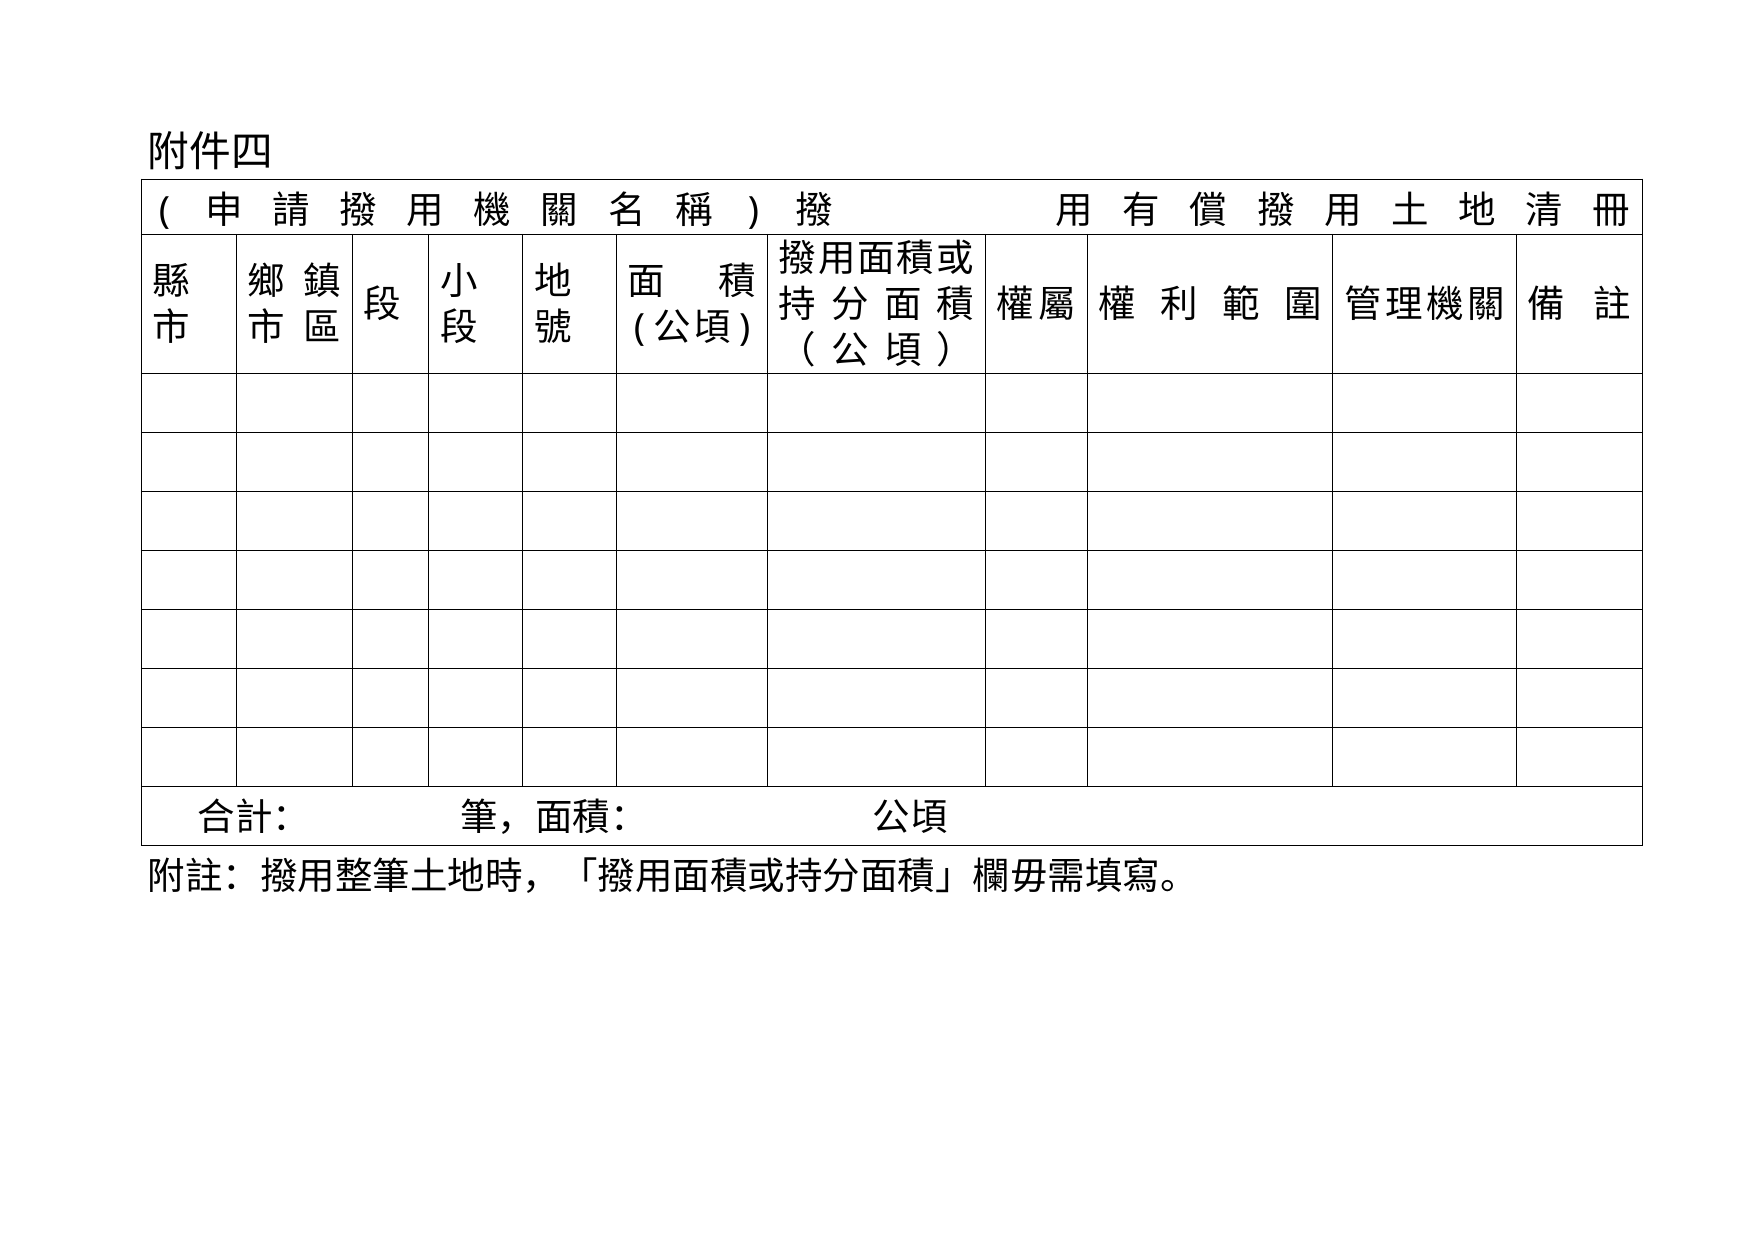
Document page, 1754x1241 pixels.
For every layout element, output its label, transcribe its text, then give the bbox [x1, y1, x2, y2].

table_cell [617, 374, 767, 432]
table_cell 管理機關 [1333, 235, 1516, 372]
table_cell [617, 492, 767, 550]
table_cell [237, 374, 352, 432]
table_cell [142, 433, 236, 491]
table_cell [429, 374, 522, 432]
table_cell [1088, 551, 1332, 609]
table_cell 面積 (公頃) [617, 235, 767, 372]
table_cell [237, 433, 352, 491]
table_cell 權利範圍 [1088, 235, 1332, 372]
table_cell [1088, 669, 1332, 727]
table_cell 撥用面積或持分面積（公頃） [768, 235, 985, 372]
table_cell [523, 433, 616, 491]
table_cell [237, 551, 352, 609]
table_cell [617, 610, 767, 668]
table_cell [142, 551, 236, 609]
table_cell [986, 551, 1087, 609]
table_cell [986, 610, 1087, 668]
table_cell [768, 551, 985, 609]
table_cell 權屬 [986, 235, 1087, 372]
table_cell [617, 551, 767, 609]
table_cell [986, 669, 1087, 727]
table_cell [1517, 374, 1642, 432]
table_header (申請撥用機關名稱)撥 用有償撥用土地清冊 [142, 180, 1642, 234]
table_cell [1333, 433, 1516, 491]
table_cell [1333, 610, 1516, 668]
table_cell [1517, 728, 1642, 786]
table_cell 段 [353, 235, 428, 372]
table_cell [353, 551, 428, 609]
table_cell [142, 492, 236, 550]
table_cell [1517, 669, 1642, 727]
table_cell [1333, 551, 1516, 609]
table_cell [237, 669, 352, 727]
table_cell [523, 728, 616, 786]
table_cell [617, 669, 767, 727]
table_cell [237, 610, 352, 668]
table_cell [429, 728, 522, 786]
table_cell [1088, 492, 1332, 550]
table_cell [429, 492, 522, 550]
table_cell [1088, 728, 1332, 786]
table_cell [1333, 669, 1516, 727]
table_cell [1088, 433, 1332, 491]
table_cell [353, 728, 428, 786]
table_cell [429, 551, 522, 609]
table_cell [768, 728, 985, 786]
table_cell [1333, 728, 1516, 786]
table_cell 鄉鎮 市區 [237, 235, 352, 372]
table_cell [1517, 433, 1642, 491]
table_cell [142, 669, 236, 727]
table_cell [523, 669, 616, 727]
table_cell [142, 374, 236, 432]
table_cell [986, 374, 1087, 432]
table_cell [1333, 374, 1516, 432]
table_cell 合計： 筆，面積： 公頃 [142, 787, 1642, 845]
table_cell [353, 610, 428, 668]
table_cell [429, 433, 522, 491]
table_cell [429, 610, 522, 668]
table_cell [986, 433, 1087, 491]
table_cell [1517, 610, 1642, 668]
table_cell [523, 551, 616, 609]
table_cell [429, 669, 522, 727]
table_cell [353, 492, 428, 550]
table_cell [1088, 610, 1332, 668]
table_cell [768, 669, 985, 727]
table_cell [142, 728, 236, 786]
text 附註：撥用整筆土地時，「撥用面積或持分面積」欄毋需填寫。 [148, 846, 1636, 900]
table_cell [1517, 492, 1642, 550]
table_cell [523, 492, 616, 550]
table_cell [617, 433, 767, 491]
table_cell 小段 [429, 235, 522, 372]
table_cell [353, 669, 428, 727]
table_cell [353, 433, 428, 491]
table_cell [768, 374, 985, 432]
table_cell [523, 374, 616, 432]
table_cell [986, 492, 1087, 550]
table_cell [1333, 492, 1516, 550]
table_cell [986, 728, 1087, 786]
table_cell [1517, 551, 1642, 609]
table_cell [142, 610, 236, 668]
table_cell [768, 492, 985, 550]
table_cell [1088, 374, 1332, 432]
table_cell [768, 610, 985, 668]
text 附件四 [148, 118, 1636, 178]
table_cell [768, 433, 985, 491]
table_cell 縣市 [142, 235, 236, 372]
table_cell [523, 610, 616, 668]
table_cell 備註 [1517, 235, 1642, 372]
table_cell [353, 374, 428, 432]
table_cell 地號 [523, 235, 616, 372]
table_cell [617, 728, 767, 786]
table_cell [237, 728, 352, 786]
table_cell [237, 492, 352, 550]
